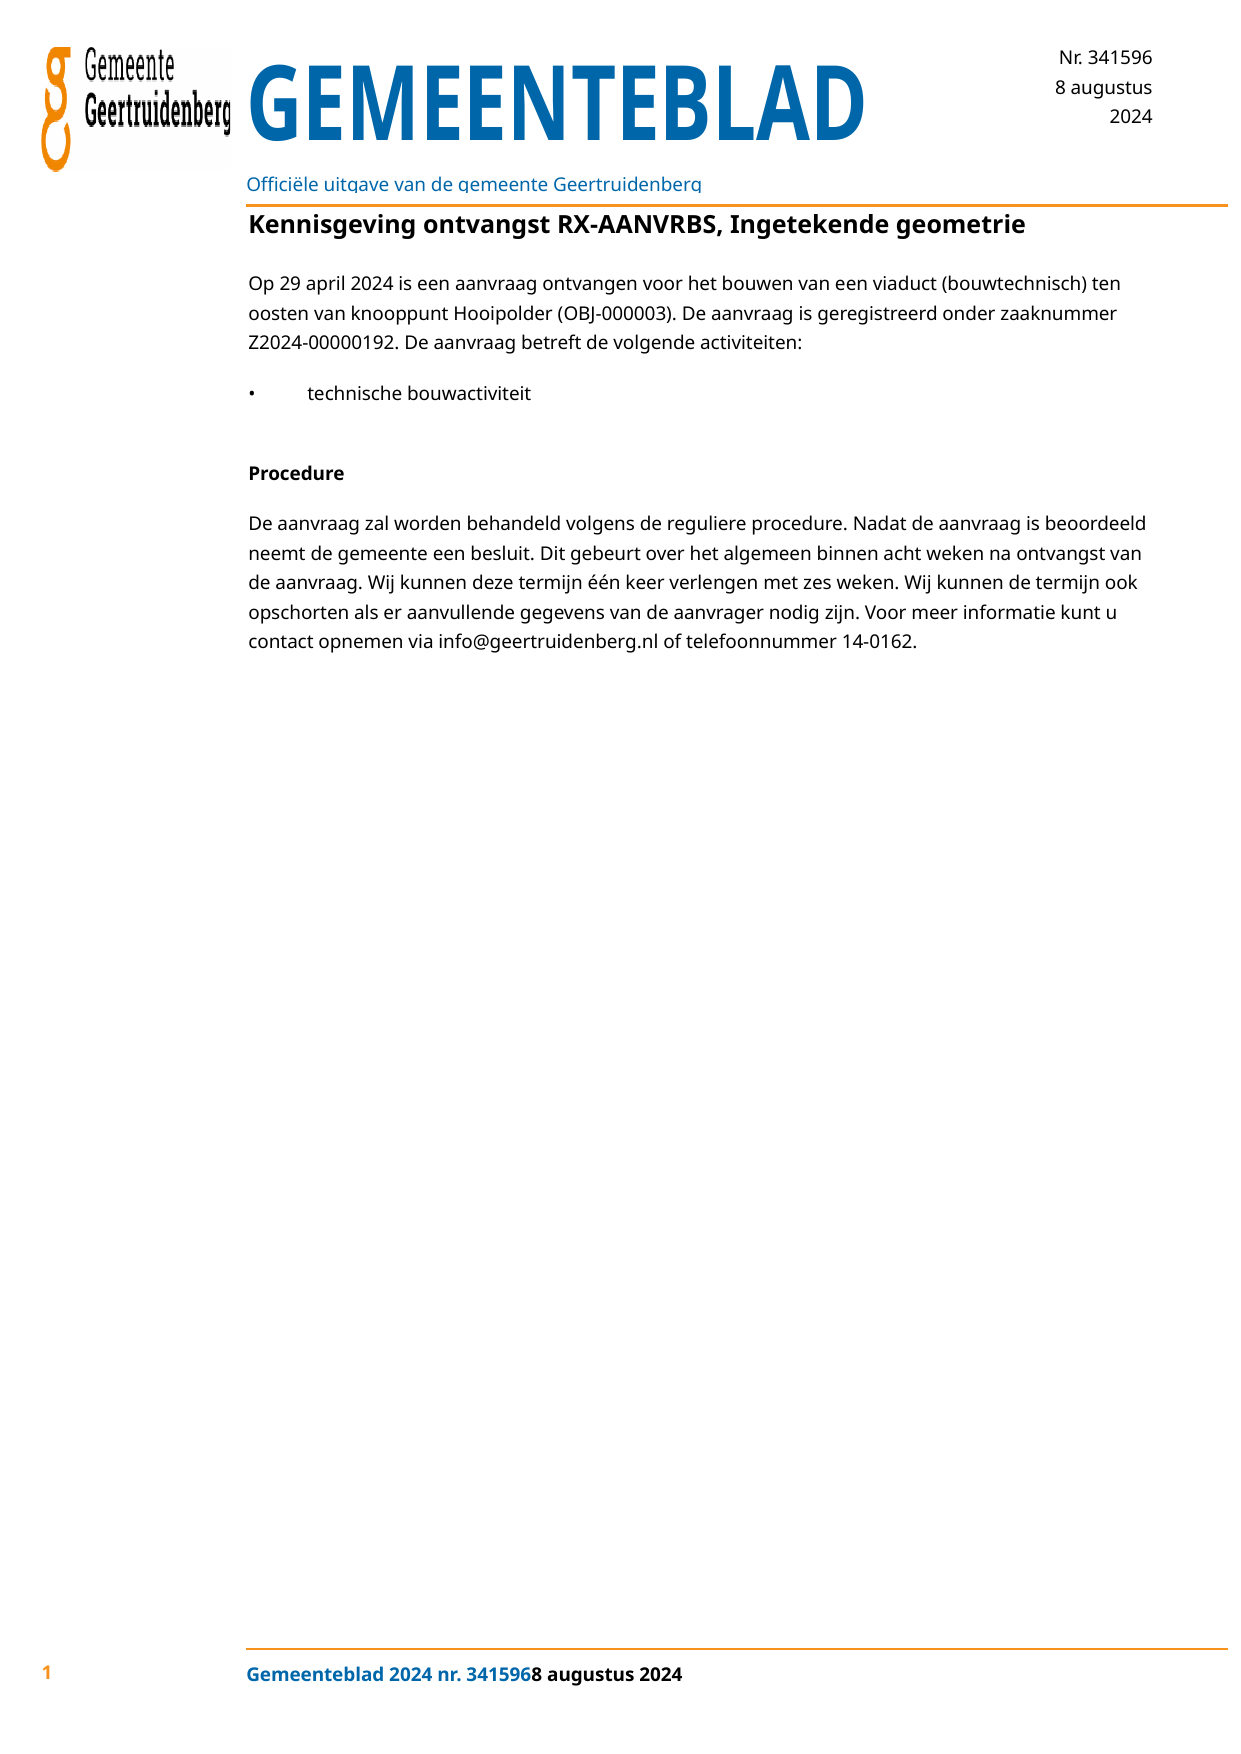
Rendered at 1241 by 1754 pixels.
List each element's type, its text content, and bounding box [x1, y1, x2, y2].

text De aanvraag zal worden behandeld volgens de reguliere procedure. Nadat de aanvraag is beoordeeld neemt de gemeente een besluit. Dit gebeurt over het algemeen binnen acht weken na ontvangst van de aanvraag. Wij kunnen deze termijn één keer verlengen met zes weken. Wij kunnen de termijn ook opschorten als er aanvullende gegevens van de aanvrager nodig zijn. Voor meer informatie kunt u contact opnemen via info@geertruidenberg.nl of telefoonnummer 14-0162. [248, 510, 1152, 654]
text Op 29 april 2024 is een aanvraag ontvangen voor het bouwen van een viaduct (bouwtechnisch) ten oosten van knooppunt Hooipolder (OBJ-000003). De aanvraag is geregistreerd onder zaaknummer Z2024-00000192. De aanvraag betreft de volgende activiteiten: [248, 270, 1152, 355]
picture [41, 47, 231, 172]
text Kennisgeving ontvangst RX-AANVRBS, Ingetekende geometrie [248, 207, 1152, 241]
text Procedure [248, 460, 1152, 486]
list technische bouwactiviteit [248, 380, 1152, 406]
